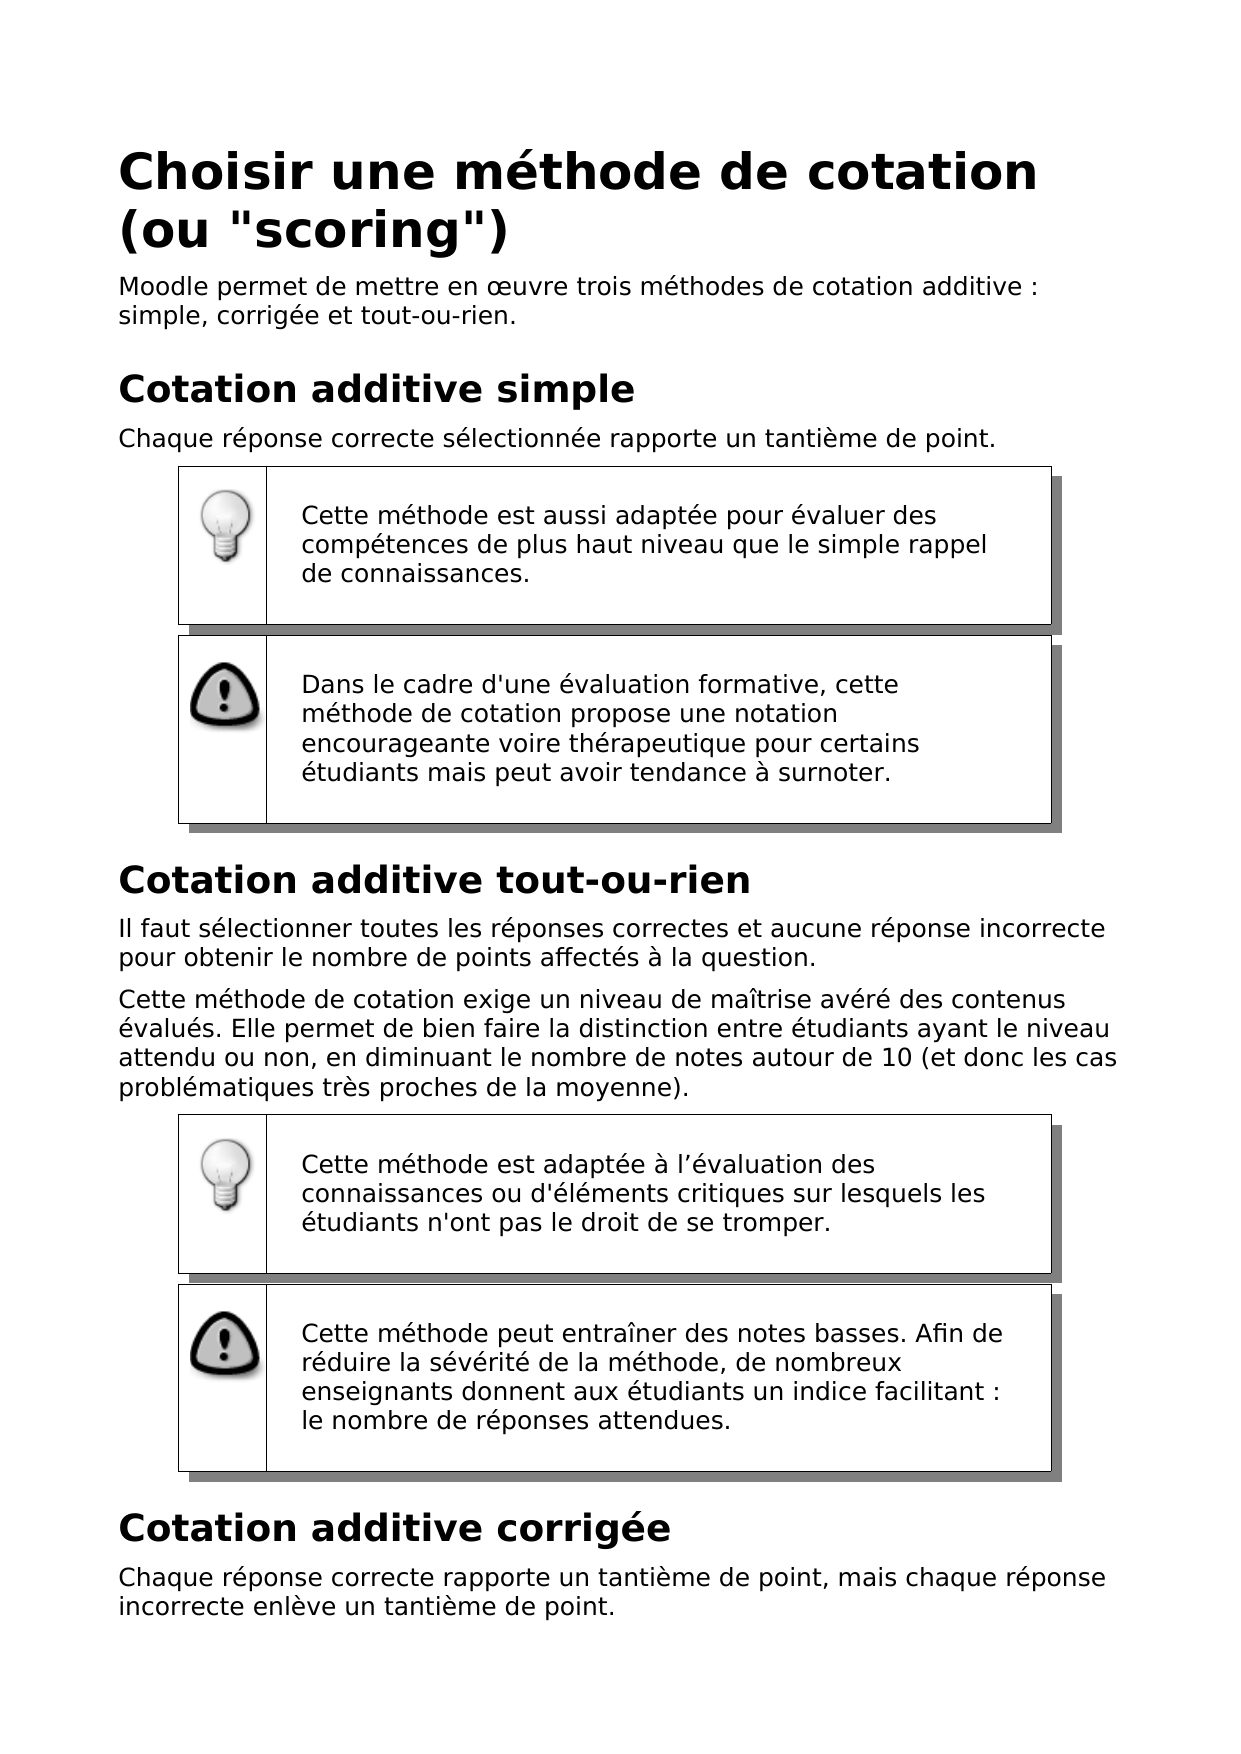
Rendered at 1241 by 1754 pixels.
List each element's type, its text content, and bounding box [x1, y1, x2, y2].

table_header [179, 1285, 266, 1471]
text Cette méthode de cotation exige un niveau de maîtrise avéré des contenus évalués. Elle permet de bien faire la distinction entre étudiants ayant le niveau attendu ou non, en diminuant le nombre de notes autour de 10 (et donc les cas problématiques très proches de la moyenne). [118, 985, 1122, 1102]
picture [190, 489, 266, 565]
text Il faut sélectionner toutes les réponses correctes et aucune réponse incorrecte pour obtenir le nombre de points affectés à la question. [118, 914, 1122, 973]
table_header [179, 467, 266, 624]
table_header Cette méthode est adaptée à l’évaluation des connaissances ou d'éléments critiques sur lesquels les étudiants n'ont pas le droit de se tromper. [267, 1115, 1051, 1273]
picture [190, 1307, 266, 1383]
text Chaque réponse correcte sélectionnée rapporte un tantième de point. [118, 424, 1122, 453]
table_header Cette méthode peut entraîner des notes basses. Afin de réduire la sévérité de la méthode, de nombreux enseignants donnent aux étudiants un indice facilitant : le nombre de réponses attendues. [267, 1285, 1051, 1471]
subtitle Cotation additive corrigée [118, 1507, 1122, 1551]
subtitle Choisir une méthode de cotation (ou "scoring") [118, 143, 1122, 259]
picture [190, 1138, 266, 1214]
text Chaque réponse correcte rapporte un tantième de point, mais chaque réponse incorrecte enlève un tantième de point. [118, 1563, 1122, 1621]
picture [190, 658, 266, 734]
subtitle Cotation additive simple [118, 368, 1122, 412]
table_header Cette méthode est aussi adaptée pour évaluer des compétences de plus haut niveau que le simple rappel de connaissances. [267, 467, 1051, 624]
table_header [179, 636, 266, 822]
subtitle Cotation additive tout-ou-rien [118, 858, 1122, 902]
text Moodle permet de mettre en œuvre trois méthodes de cotation additive : simple, corrigée et tout-ou-rien. [118, 272, 1122, 330]
table_header [179, 1115, 266, 1273]
table_header Dans le cadre d'une évaluation formative, cette méthode de cotation propose une notation encourageante voire thérapeutique pour certains étudiants mais peut avoir tendance à surnoter. [267, 636, 1051, 822]
